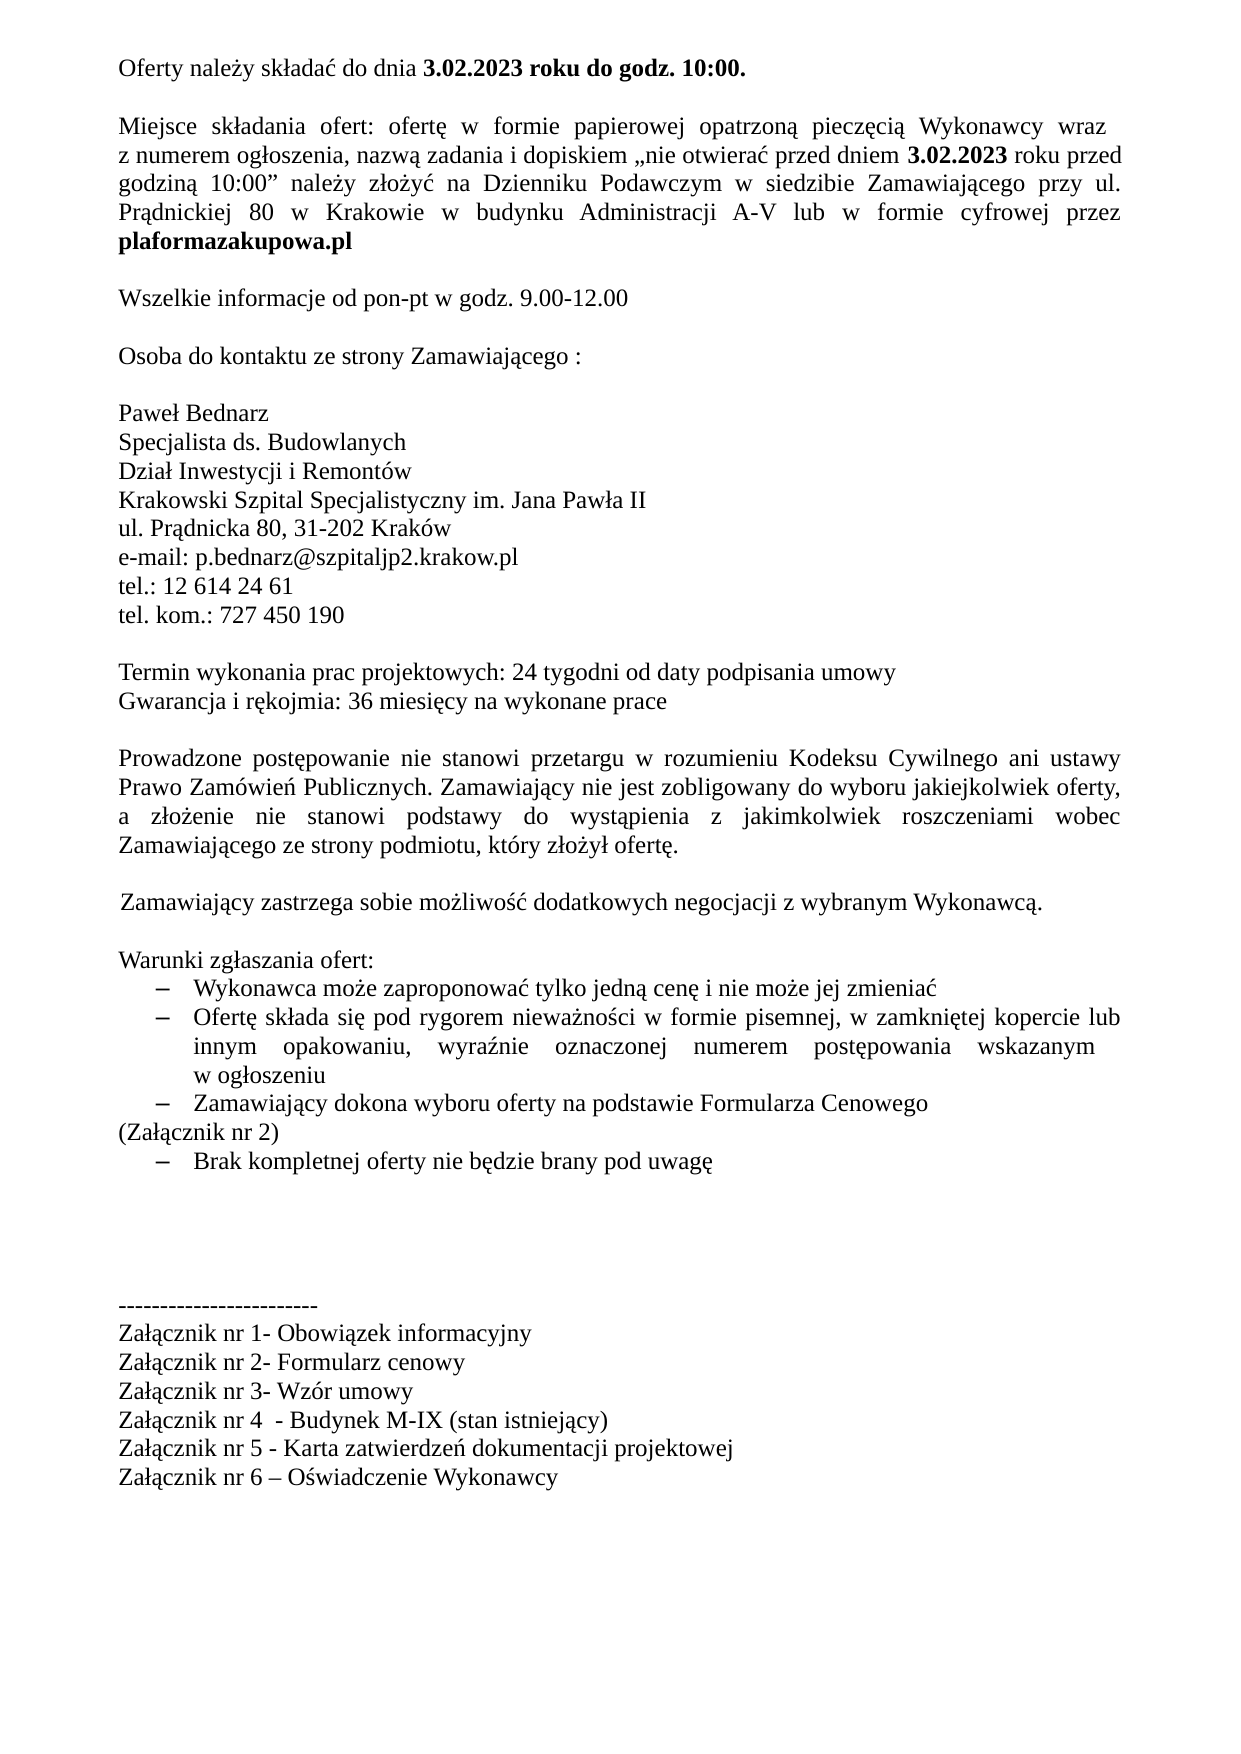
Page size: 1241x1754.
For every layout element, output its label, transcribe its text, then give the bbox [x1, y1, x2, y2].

text Miejsce składania ofert: ofertę w formie papierowej opatrzoną pieczęcią Wykonawcy wraz z numerem ogłoszenia, nazwą zadania i dopiskiem „nie otwierać przed dniem 3.02.2023 roku przed godziną 10:00” należy złożyć na Dzienniku Podawczym w siedzibie Zamawiającego przy ul. Prądnickiej 80 w Krakowie w budynku Administracji A-V lub w formie cyfrowej przez plaformazakupowa.pl [118, 111, 1122, 255]
text Zamawiający zastrzega sobie możliwość dodatkowych negocjacji z wybranym Wykonawcą. [82, 887, 1122, 916]
list Ofertę składa się pod rygorem nieważności w formie pisemnej, w zamkniętej kopercie lub innym opakowaniu, wyraźnie oznaczonej numerem postępowania wskazanym w ogłoszeniu [156, 1002, 1122, 1088]
text Warunki zgłaszania ofert: [118, 945, 1122, 973]
text Wszelkie informacje od pon-pt w godz. 9.00-12.00 [118, 283, 1122, 312]
text ------------------------ [118, 1290, 1122, 1318]
list Brak kompletnej oferty nie będzie brany pod uwagę [156, 1146, 1122, 1175]
text Załącznik nr 3- Wzór umowy [118, 1376, 1122, 1405]
text Prowadzone postępowanie nie stanowi przetargu w rozumieniu Kodeksu Cywilnego ani ustawy Prawo Zamówień Publicznych. Zamawiający nie jest zobligowany do wyboru jakiejkolwiek oferty, a złożenie nie stanowi podstawy do wystąpienia z jakimkolwiek roszczeniami wobec Zamawiającego ze strony podmiotu, który złożył ofertę. [118, 743, 1122, 858]
text Załącznik nr 2- Formularz cenowy [118, 1347, 1122, 1376]
text Załącznik nr 4 - Budynek M-IX (stan istniejący) [118, 1405, 1122, 1433]
text Oferty należy składać do dnia 3.02.2023 roku do godz. 10:00. [118, 53, 1122, 82]
list Zamawiający dokona wyboru oferty na podstawie Formularza Cenowego [156, 1088, 1122, 1117]
text Paweł Bednarz Specjalista ds. Budowlanych Dział Inwestycji i Remontów Krakowski Szpital Specjalistyczny im. Jana Pawła II ul. Prądnicka 80, 31-202 Kraków e-mail: p.bednarz@szpitaljp2.krakow.pl tel.: 12 614 24 61 tel. kom.: 727 450 190 [118, 398, 1122, 628]
text Termin wykonania prac projektowych: 24 tygodni od daty podpisania umowy [118, 657, 1122, 686]
text Osoba do kontaktu ze strony Zamawiającego : [118, 341, 1122, 370]
text Załącznik nr 1- Obowiązek informacyjny [118, 1318, 1122, 1347]
text (Załącznik nr 2) [118, 1117, 1122, 1146]
text Załącznik nr 6 – Oświadczenie Wykonawcy [118, 1462, 1122, 1491]
text Gwarancja i rękojmia: 36 miesięcy na wykonane prace [118, 686, 1122, 715]
text Załącznik nr 5 - Karta zatwierdzeń dokumentacji projektowej [118, 1433, 1122, 1462]
list Wykonawca może zaproponować tylko jedną cenę i nie może jej zmieniać [156, 973, 1122, 1002]
